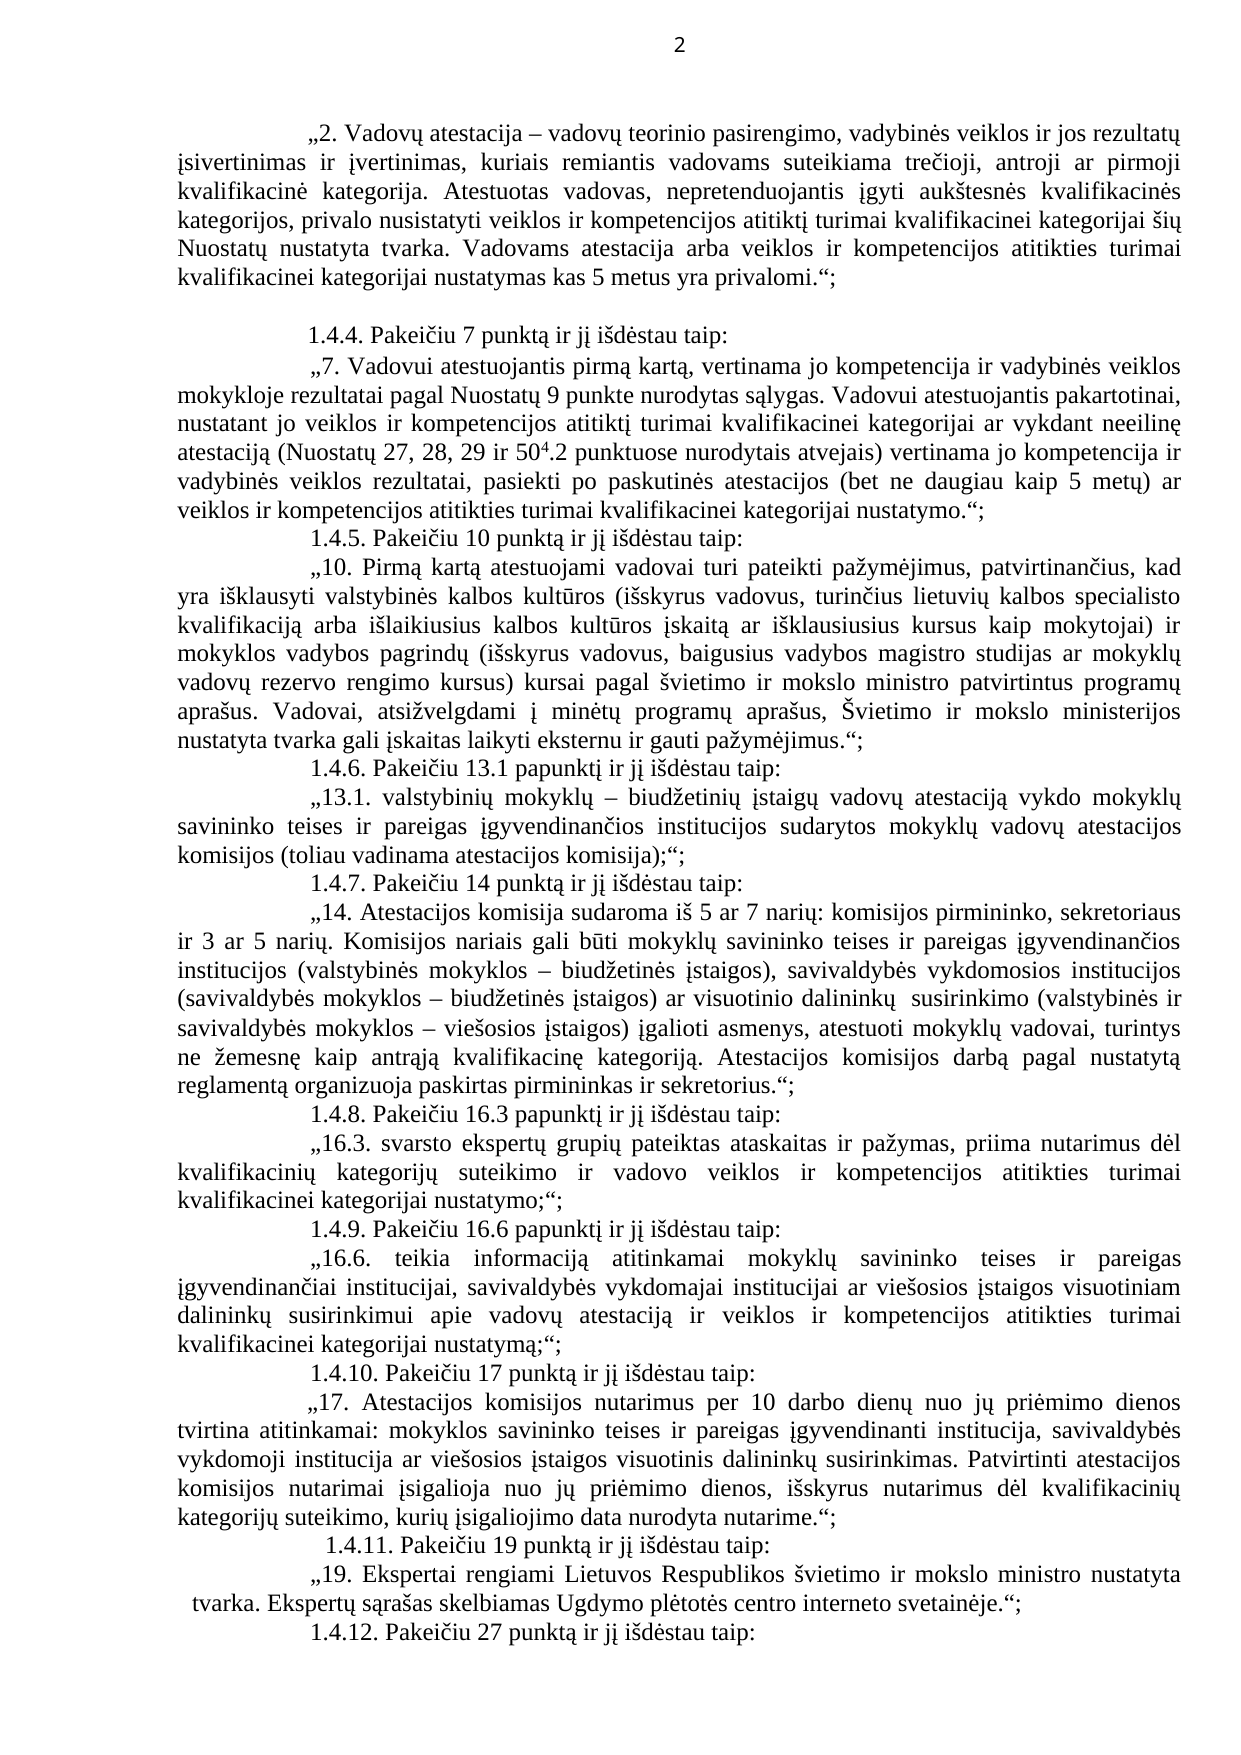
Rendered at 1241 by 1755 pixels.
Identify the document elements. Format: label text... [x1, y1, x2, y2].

text 1.4.11. Pakeičiu 19 punktą ir jį išdėstau taip: [192, 1531, 1182, 1559]
text „14. Atestacijos komisija sudaroma iš 5 ar 7 narių: komisijos pirmininko, sekretoriaus ir 3 ar 5 narių. Komisijos nariais gali būti mokyklų savininko teises ir pareigas įgyvendinančios institucijos (valstybinės mokyklos – biudžetinės įstaigos), savivaldybės vykdomosios institucijos (savivaldybės mokyklos – biudžetinės įstaigos) ar visuotinio dalininkų susirinkimo (valstybinės ir savivaldybės mokyklos – viešosios įstaigos) įgalioti asmenys, atestuoti mokyklų vadovai, turintys ne žemesnę kaip antrąją kvalifikacinę kategoriją. Atestacijos komisijos darbą pagal nustatytą reglamentą organizuoja paskirtas pirmininkas ir sekretorius.“; [177, 897, 1182, 1099]
text 1.4.12. Pakeičiu 27 punktą ir jį išdėstau taip: [192, 1617, 1182, 1646]
text 1.4.4. Pakeičiu 7 punktą ir jį išdėstau taip: [177, 320, 1182, 348]
text 1.4.9. Pakeičiu 16.6 papunktį ir jį išdėstau taip: [177, 1214, 1182, 1243]
text 1.4.7. Pakeičiu 14 punktą ir jį išdėstau taip: [177, 868, 1182, 897]
text 1.4.5. Pakeičiu 10 punktą ir jį išdėstau taip: [177, 523, 1182, 552]
text „2. Vadovų atestacija – vadovų teorinio pasirengimo, vadybinės veiklos ir jos rezultatų įsivertinimas ir įvertinimas, kuriais remiantis vadovams suteikiama trečioji, antroji ar pirmoji kvalifikacinė kategorija. Atestuotas vadovas, nepretenduojantis įgyti aukštesnės kvalifikacinės kategorijos, privalo nusistatyti veiklos ir kompetencijos atitiktį turimai kvalifikacinei kategorijai šių Nuostatų nustatyta tvarka. Vadovams atestacija arba veiklos ir kompetencijos atitikties turimai kvalifikacinei kategorijai nustatymas kas 5 metus yra privalomi.“; [177, 118, 1182, 291]
text „19. Ekspertai rengiami Lietuvos Respublikos švietimo ir mokslo ministro nustatyta tvarka. Ekspertų sąrašas skelbiamas Ugdymo plėtotės centro interneto svetainėje.“; [192, 1559, 1182, 1617]
text „16.3. svarsto ekspertų grupių pateiktas ataskaitas ir pažymas, priima nutarimus dėl kvalifikacinių kategorijų suteikimo ir vadovo veiklos ir kompetencijos atitikties turimai kvalifikacinei kategorijai nustatymo;“; [177, 1128, 1182, 1214]
text 1.4.6. Pakeičiu 13.1 papunktį ir jį išdėstau taip: [177, 753, 1182, 782]
text „13.1. valstybinių mokyklų – biudžetinių įstaigų vadovų atestaciją vykdo mokyklų savininko teises ir pareigas įgyvendinančios institucijos sudarytos mokyklų vadovų atestacijos komisijos (toliau vadinama atestacijos komisija);“; [177, 782, 1182, 868]
text „16.6. teikia informaciją atitinkamai mokyklų savininko teises ir pareigas įgyvendinančiai institucijai, savivaldybės vykdomajai institucijai ar viešosios įstaigos visuotiniam dalininkų susirinkimui apie vadovų atestaciją ir veiklos ir kompetencijos atitikties turimai kvalifikacinei kategorijai nustatymą;“; [177, 1243, 1182, 1358]
text „10. Pirmą kartą atestuojami vadovai turi pateikti pažymėjimus, patvirtinančius, kad yra išklausyti valstybinės kalbos kultūros (išskyrus vadovus, turinčius lietuvių kalbos specialisto kvalifikaciją arba išlaikiusius kalbos kultūros įskaitą ar išklausiusius kursus kaip mokytojai) ir mokyklos vadybos pagrindų (išskyrus vadovus, baigusius vadybos magistro studijas ar mokyklų vadovų rezervo rengimo kursus) kursai pagal švietimo ir mokslo ministro patvirtintus programų aprašus. Vadovai, atsižvelgdami į minėtų programų aprašus, Švietimo ir mokslo ministerijos nustatyta tvarka gali įskaitas laikyti eksternu ir gauti pažymėjimus.“; [177, 552, 1182, 753]
text 1.4.8. Pakeičiu 16.3 papunktį ir jį išdėstau taip: [177, 1099, 1182, 1128]
text „7. Vadovui atestuojantis pirmą kartą, vertinama jo kompetencija ir vadybinės veiklos mokykloje rezultatai pagal Nuostatų 9 punkte nurodytas sąlygas. Vadovui atestuojantis pakartotinai, nustatant jo veiklos ir kompetencijos atitiktį turimai kvalifikacinei kategorijai ar vykdant neeilinę atestaciją (Nuostatų 27, 28, 29 ir 504.2 punktuose nurodytais atvejais) vertinama jo kompetencija ir vadybinės veiklos rezultatai, pasiekti po paskutinės atestacijos (bet ne daugiau kaip 5 metų) ar veiklos ir kompetencijos atitikties turimai kvalifikacinei kategorijai nustatymo.“; [177, 351, 1182, 523]
text 1.4.10. Pakeičiu 17 punktą ir jį išdėstau taip: [177, 1358, 1182, 1387]
text „17. Atestacijos komisijos nutarimus per 10 darbo dienų nuo jų priėmimo dienos tvirtina atitinkamai: mokyklos savininko teises ir pareigas įgyvendinanti institucija, savivaldybės vykdomoji institucija ar viešosios įstaigos visuotinis dalininkų susirinkimas. Patvirtinti atestacijos komisijos nutarimai įsigalioja nuo jų priėmimo dienos, išskyrus nutarimus dėl kvalifikacinių kategorijų suteikimo, kurių įsigaliojimo data nurodyta nutarime.“; [177, 1387, 1182, 1531]
